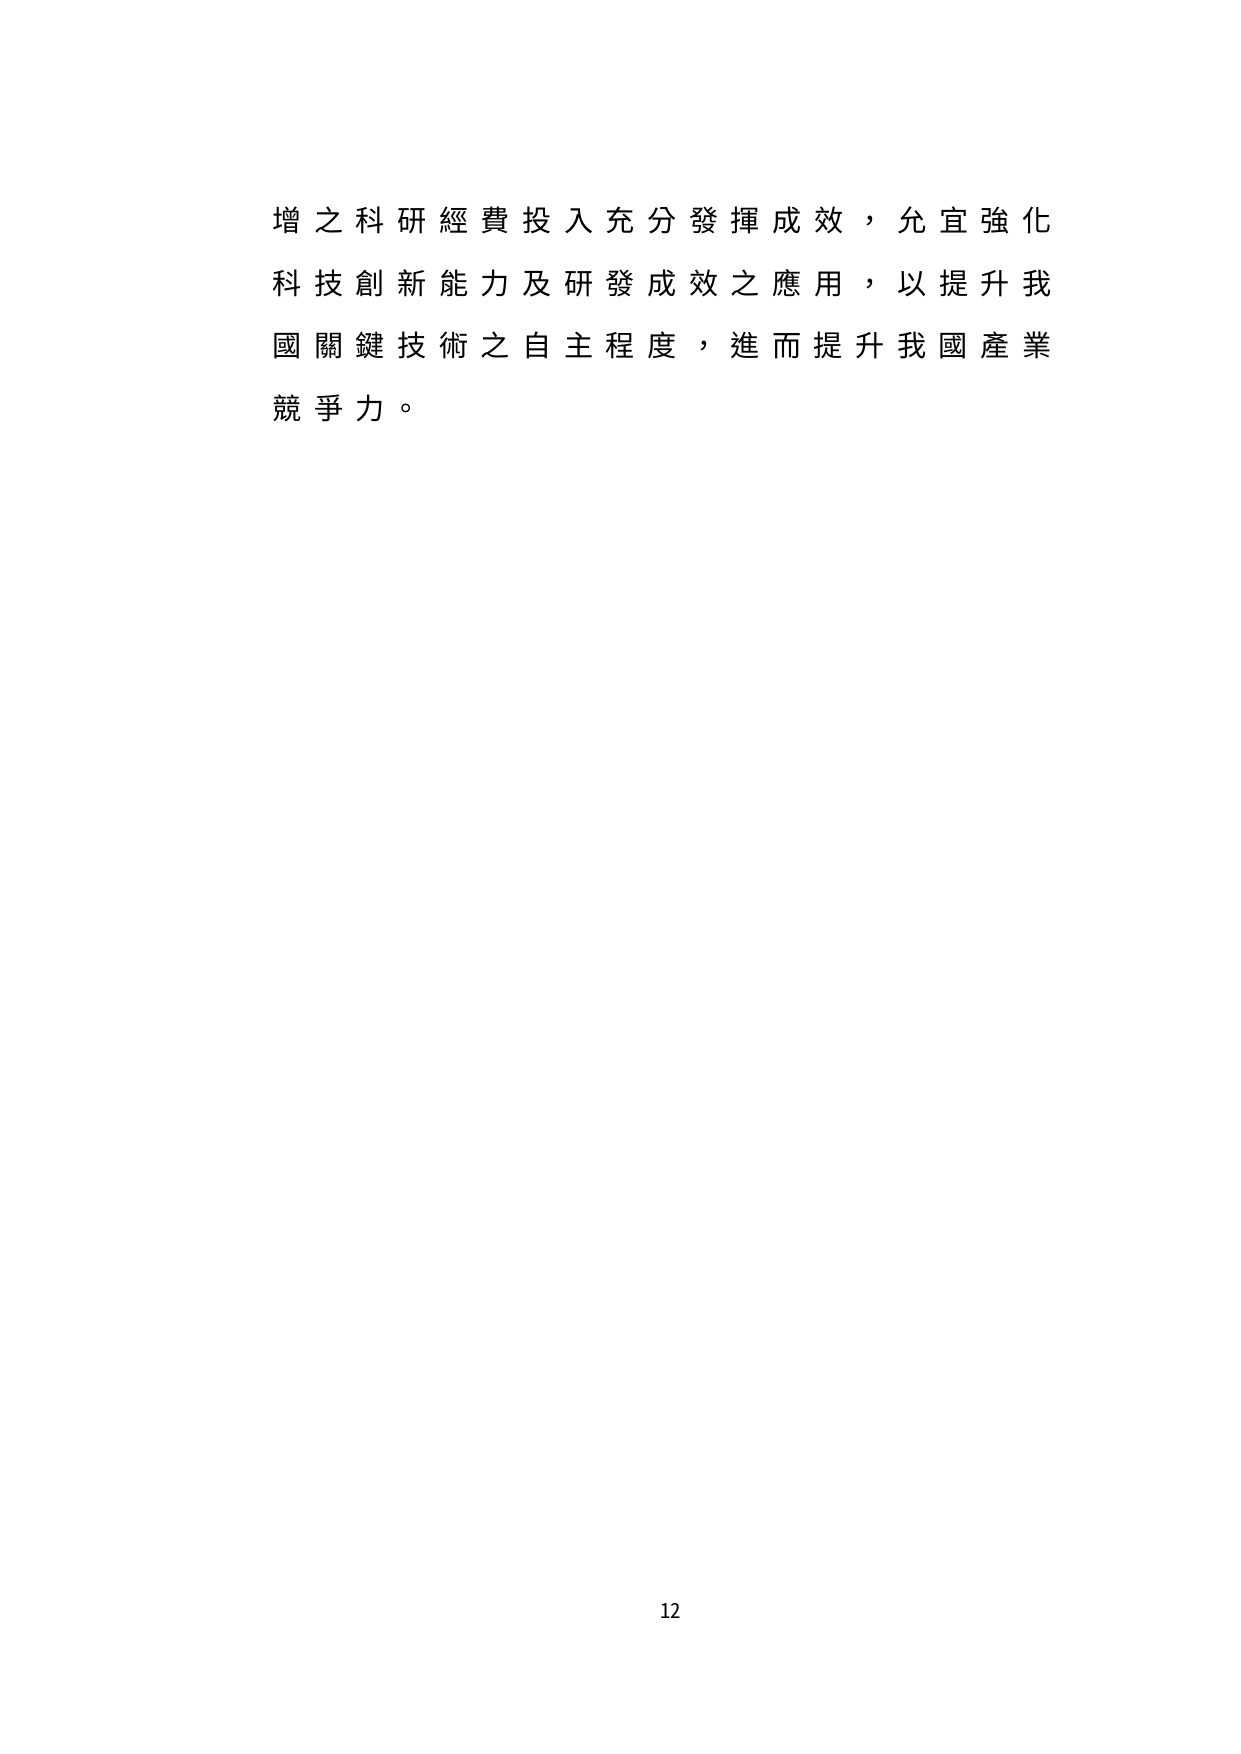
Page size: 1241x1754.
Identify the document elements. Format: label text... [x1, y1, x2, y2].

text 揆諸前述，我國研發經費及中央政府科技預算均逐年遞增，研發投入呈成長趨勢。近年我國專利核准件數已有增加，被引用率雖曾成長，然近年呈遞減趨勢，且技術建設之世界排名下滑，技術輸入金額仍遠逾技術輸出金額。細究各產業技術輸出入相抵之貿易餘額，以「電子零組件製造業」及「電腦、電子產品及光學製品製造業」等高科技產業之逆差金額最高，反映出我國高科技產業以代工製造為主之產業結構特性。為使逐年遞增之科研經費投入充分發揮成效，允宜強化科技創新能力及研發成效之應用，以提升我國關鍵技術之自主程度，進而提升我國產業競爭力。 [242, 177, 1058, 427]
